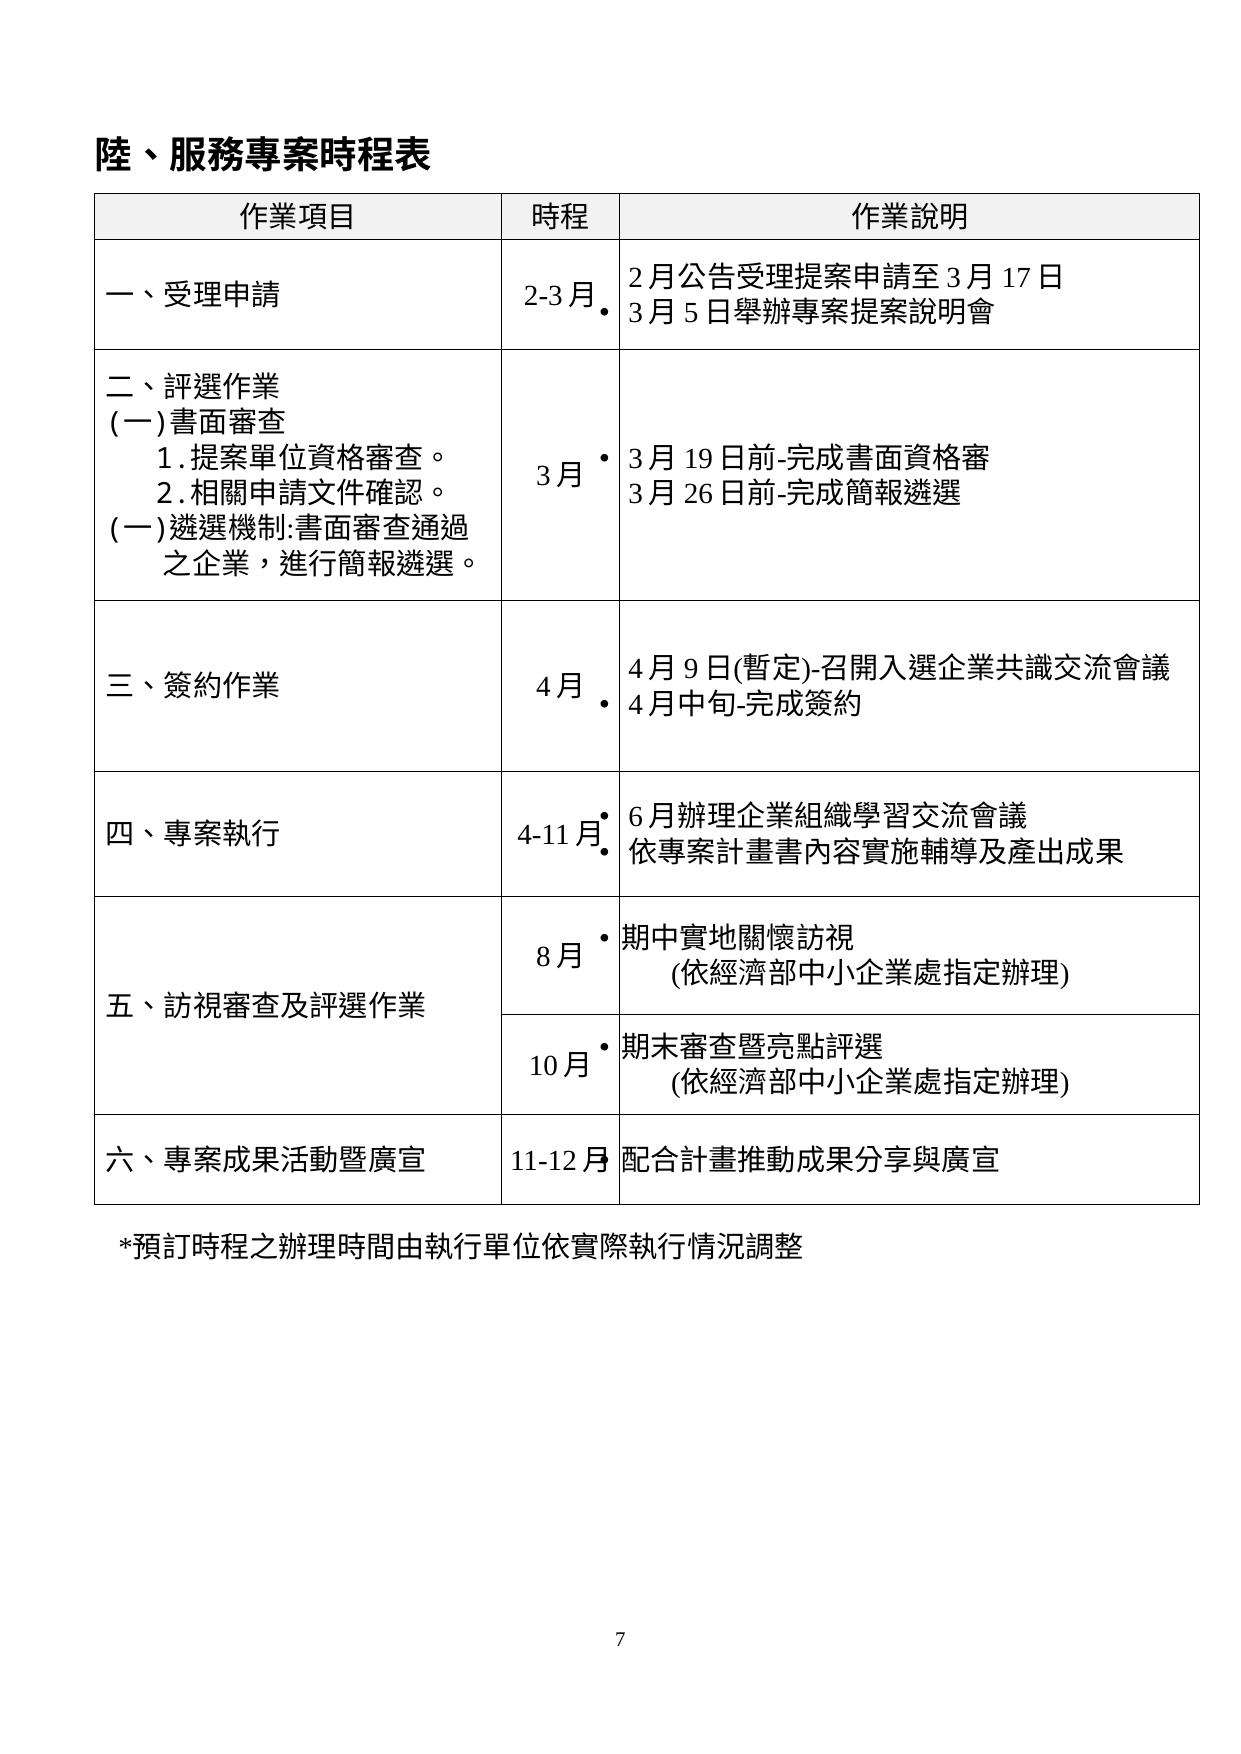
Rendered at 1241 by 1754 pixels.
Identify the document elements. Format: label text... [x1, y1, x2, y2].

table_cell 3月 [502, 350, 619, 600]
table_header 作業說明 [620, 194, 1199, 239]
table_cell 二、評選作業 書面審查 提案單位資格審查。 相關申請文件確認。 遴選機制:書面審查通過 之企業，進行簡報遴選。 [95, 350, 501, 600]
table_cell 一、受理申請 [95, 240, 501, 349]
table_cell 期末審查暨亮點評選 (依經濟部中小企業處指定辦理) [620, 1015, 1199, 1114]
subtitle 陸、服務專案時程表 [0, 118, 1122, 181]
table_cell 11-12月 [502, 1115, 619, 1204]
table_cell 期中實地關懷訪視 (依經濟部中小企業處指定辦理) [620, 897, 1199, 1014]
table_cell 4月9日(暫定)-召開入選企業共識交流會議 4月中旬-完成簽約 [620, 601, 1199, 771]
table_cell 六、專案成果活動暨廣宣 [95, 1115, 501, 1204]
table_cell 配合計畫推動成果分享與廣宣 [620, 1115, 1199, 1204]
table_header 時程 [502, 194, 619, 239]
table_cell 五、訪視審查及評選作業 [95, 897, 501, 1114]
text *預訂時程之辦理時間由執行單位依實際執行情況調整 [118, 1224, 1122, 1265]
table_cell 10月 [502, 1015, 619, 1114]
table_header 作業項目 [95, 194, 501, 239]
table_cell 四、專案執行 [95, 772, 501, 896]
table_cell 8月 [502, 897, 619, 1014]
table_cell 三、簽約作業 [95, 601, 501, 771]
table_cell 2月公告受理提案申請至3月17日 3月5日舉辦專案提案說明會 [620, 240, 1199, 349]
table_cell 4-11月 [502, 772, 619, 896]
table_cell 2-3月 [502, 240, 619, 349]
table_cell 4月 [502, 601, 619, 771]
table_cell 3月19日前-完成書面資格審 3月26日前-完成簡報遴選 [620, 350, 1199, 600]
table_cell 6月辦理企業組織學習交流會議 依專案計畫書內容實施輔導及產出成果 [620, 772, 1199, 896]
